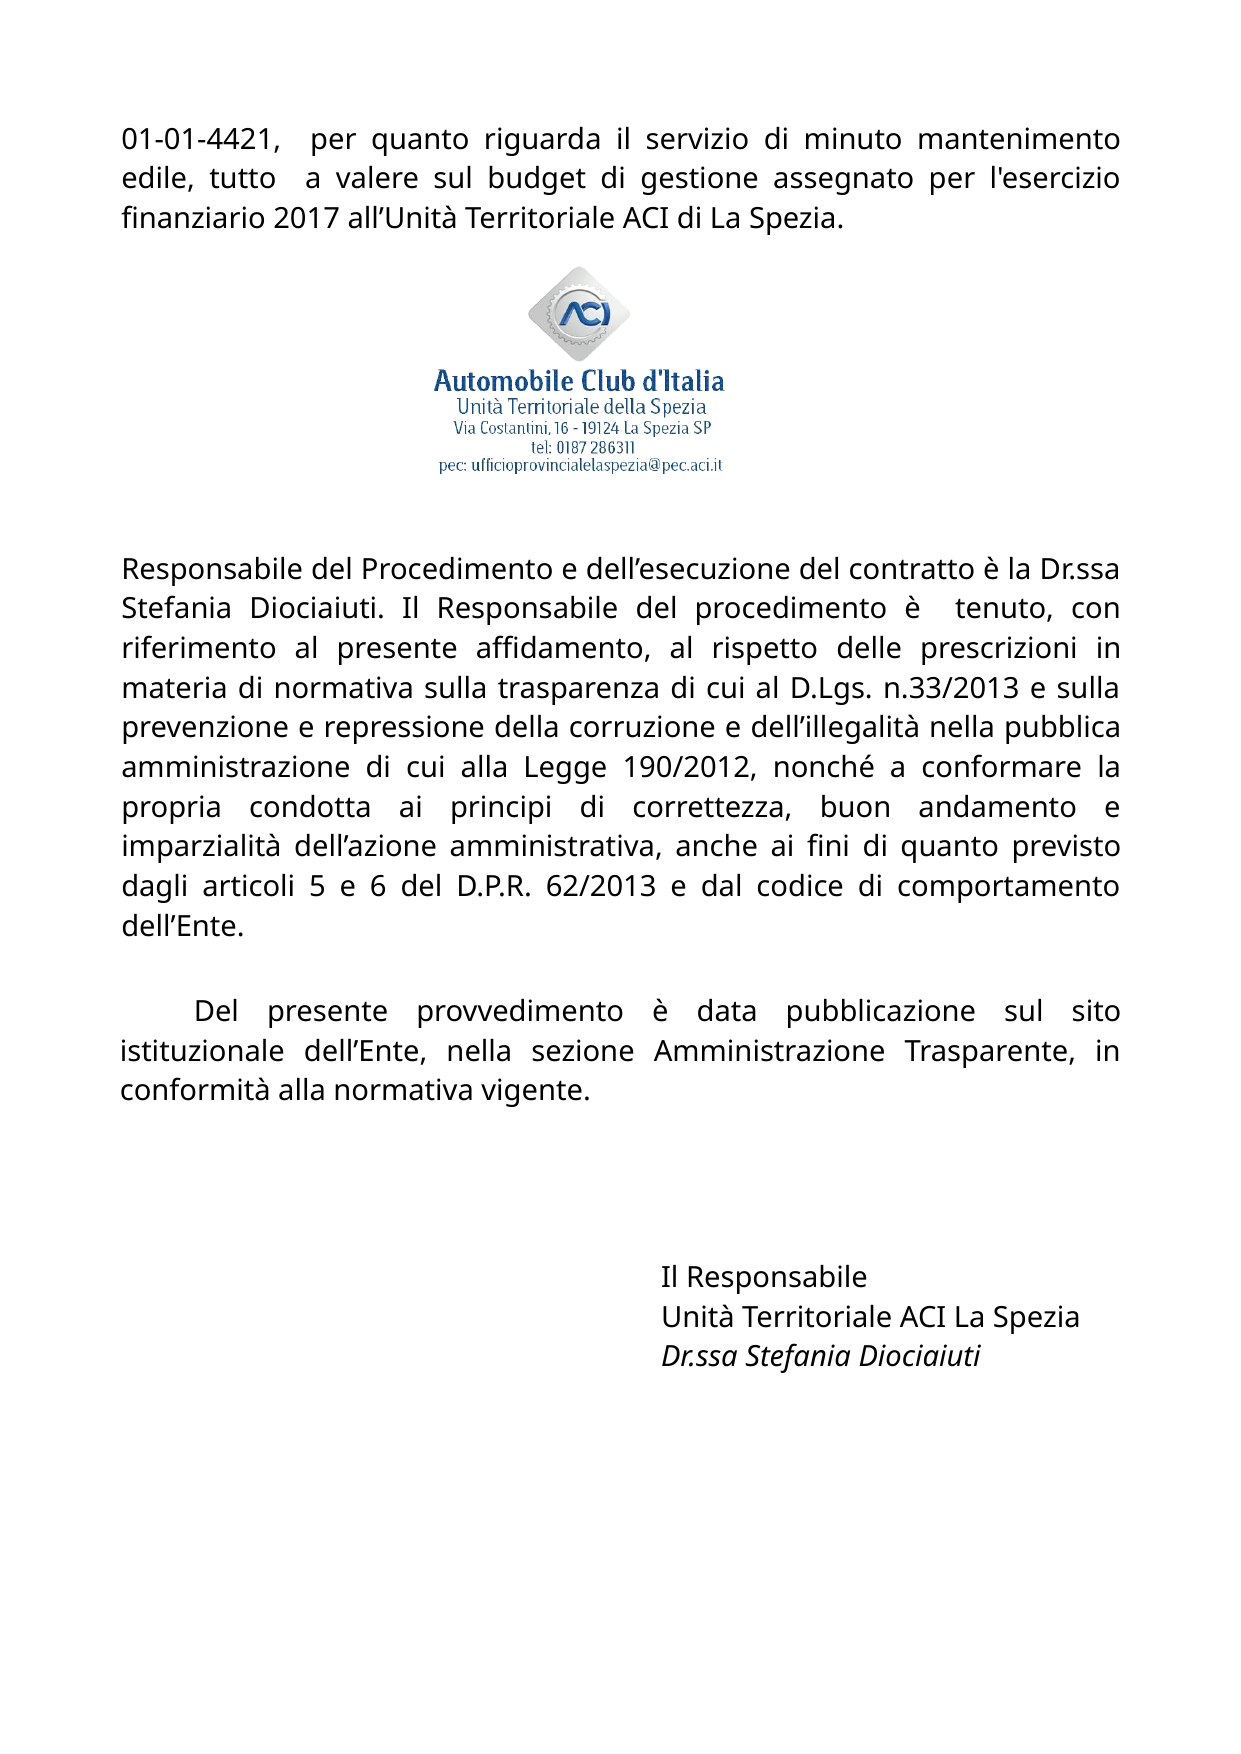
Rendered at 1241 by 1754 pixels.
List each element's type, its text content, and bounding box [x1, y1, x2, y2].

text Dr.ssa Stefania Diociaiuti [661, 1336, 1122, 1375]
text Del presente provvedimento è data pubblicazione sul sito istituzionale dell’Ente, nella sezione Amministrazione Trasparente, in conformità alla normativa vigente. [119, 990, 1122, 1109]
text Responsabile del Procedimento e dell’esecuzione del contratto è la Dr.ssa Stefania Diociaiuti. Il Responsabile del procedimento è tenuto, con riferimento al presente affidamento, al rispetto delle prescrizioni in materia di normativa sulla trasparenza di cui al D.Lgs. n.33/2013 e sulla prevenzione e repressione della corruzione e dell’illegalità nella pubblica amministrazione di cui alla Legge 190/2012, nonché a conformare la propria condotta ai principi di correttezza, buon andamento e imparzialità dell’azione amministrativa, anche ai fini di quanto previsto dagli articoli 5 e 6 del D.P.R. 62/2013 e dal codice di comportamento dell’Ente. [121, 548, 1122, 945]
text Unità Territoriale ACI La Spezia [661, 1296, 1122, 1336]
picture [430, 263, 729, 477]
text Il Responsabile [661, 1256, 1122, 1296]
text 01-01-4421, per quanto riguarda il servizio di minuto mantenimento edile, tutto a valere sul budget di gestione assegnato per l'esercizio finanziario 2017 all’Unità Territoriale ACI di La Spezia. [121, 118, 1122, 237]
